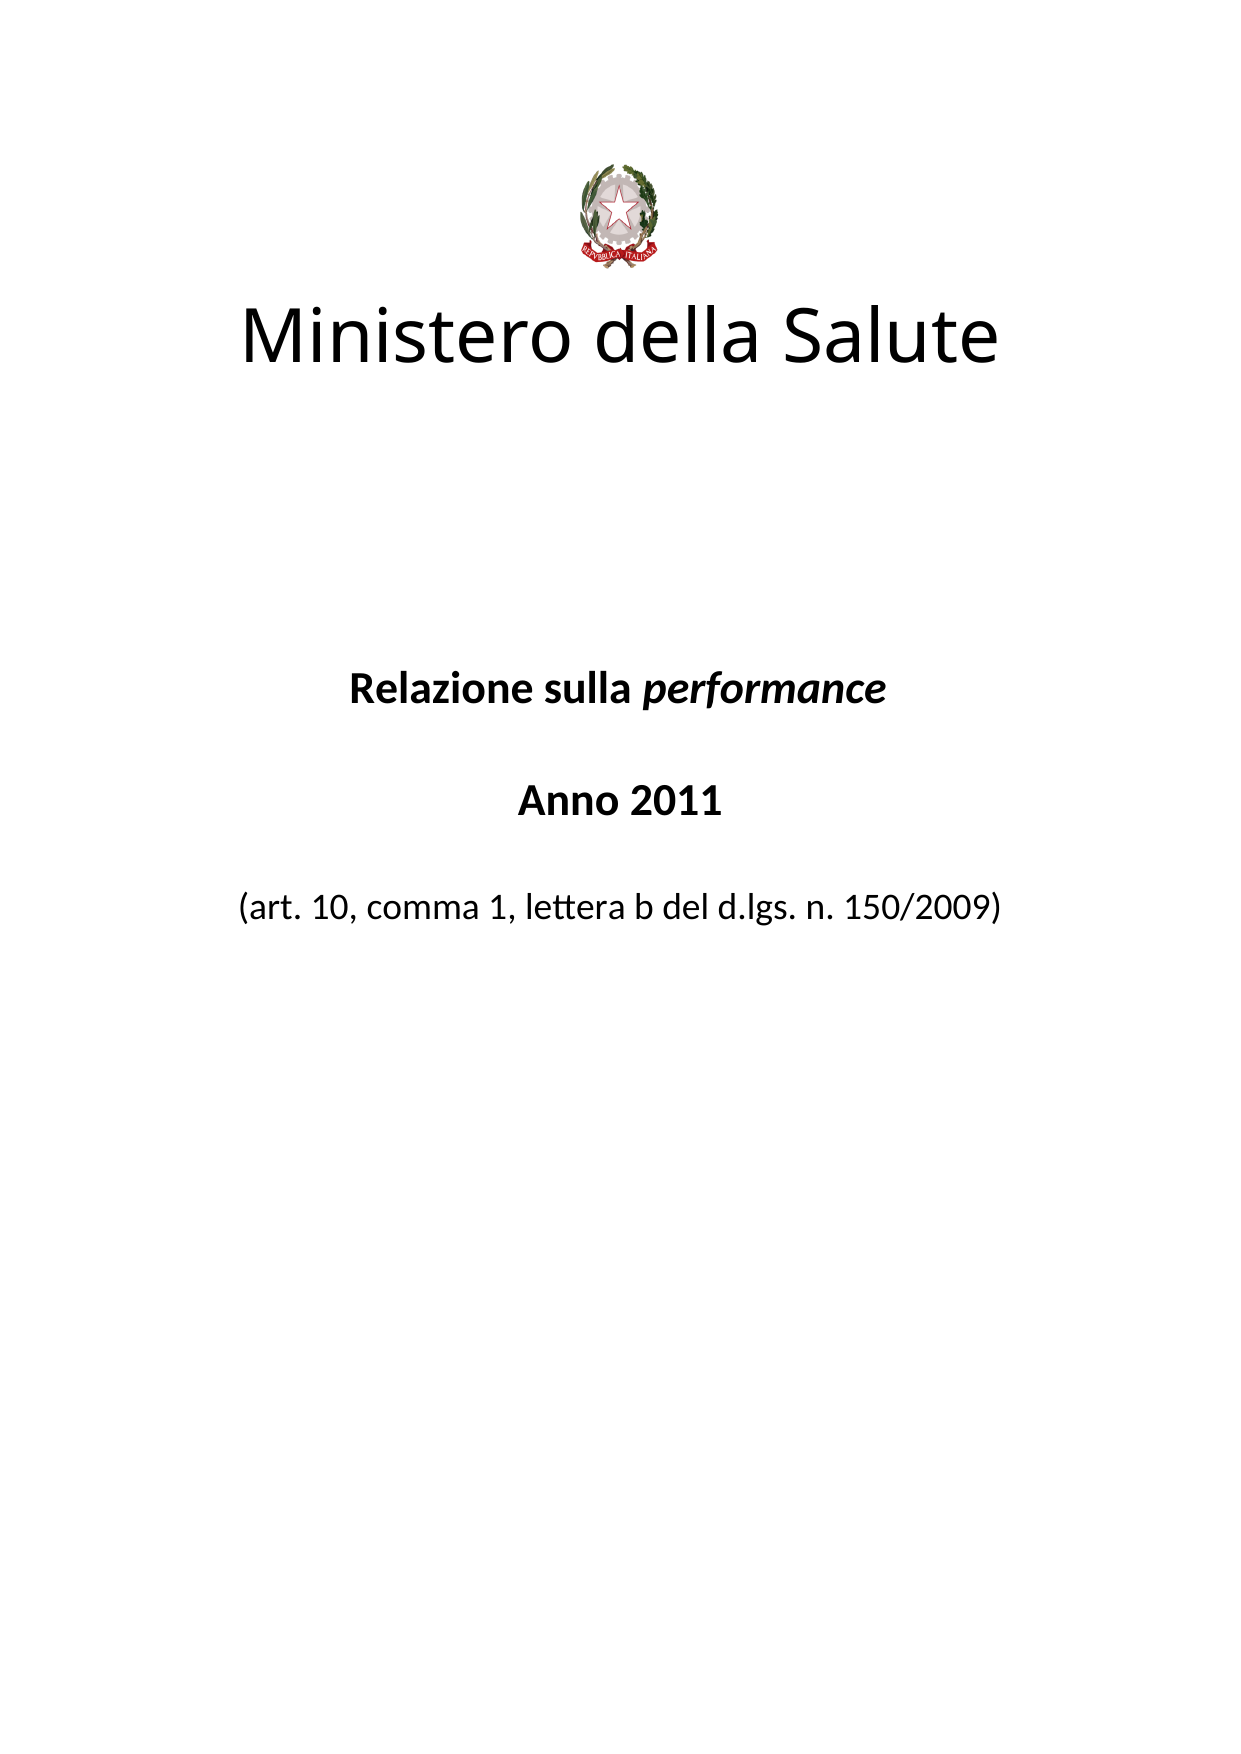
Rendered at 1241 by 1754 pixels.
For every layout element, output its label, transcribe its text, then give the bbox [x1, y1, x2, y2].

text Relazione sulla performance [118, 659, 1122, 715]
text Anno 2011 [118, 771, 1122, 827]
text (art. 10, comma 1, lettera b del d.lgs. n. 150/2009) [31, 883, 1122, 929]
picture [577, 159, 663, 273]
text Ministero della Salute [118, 282, 1122, 384]
